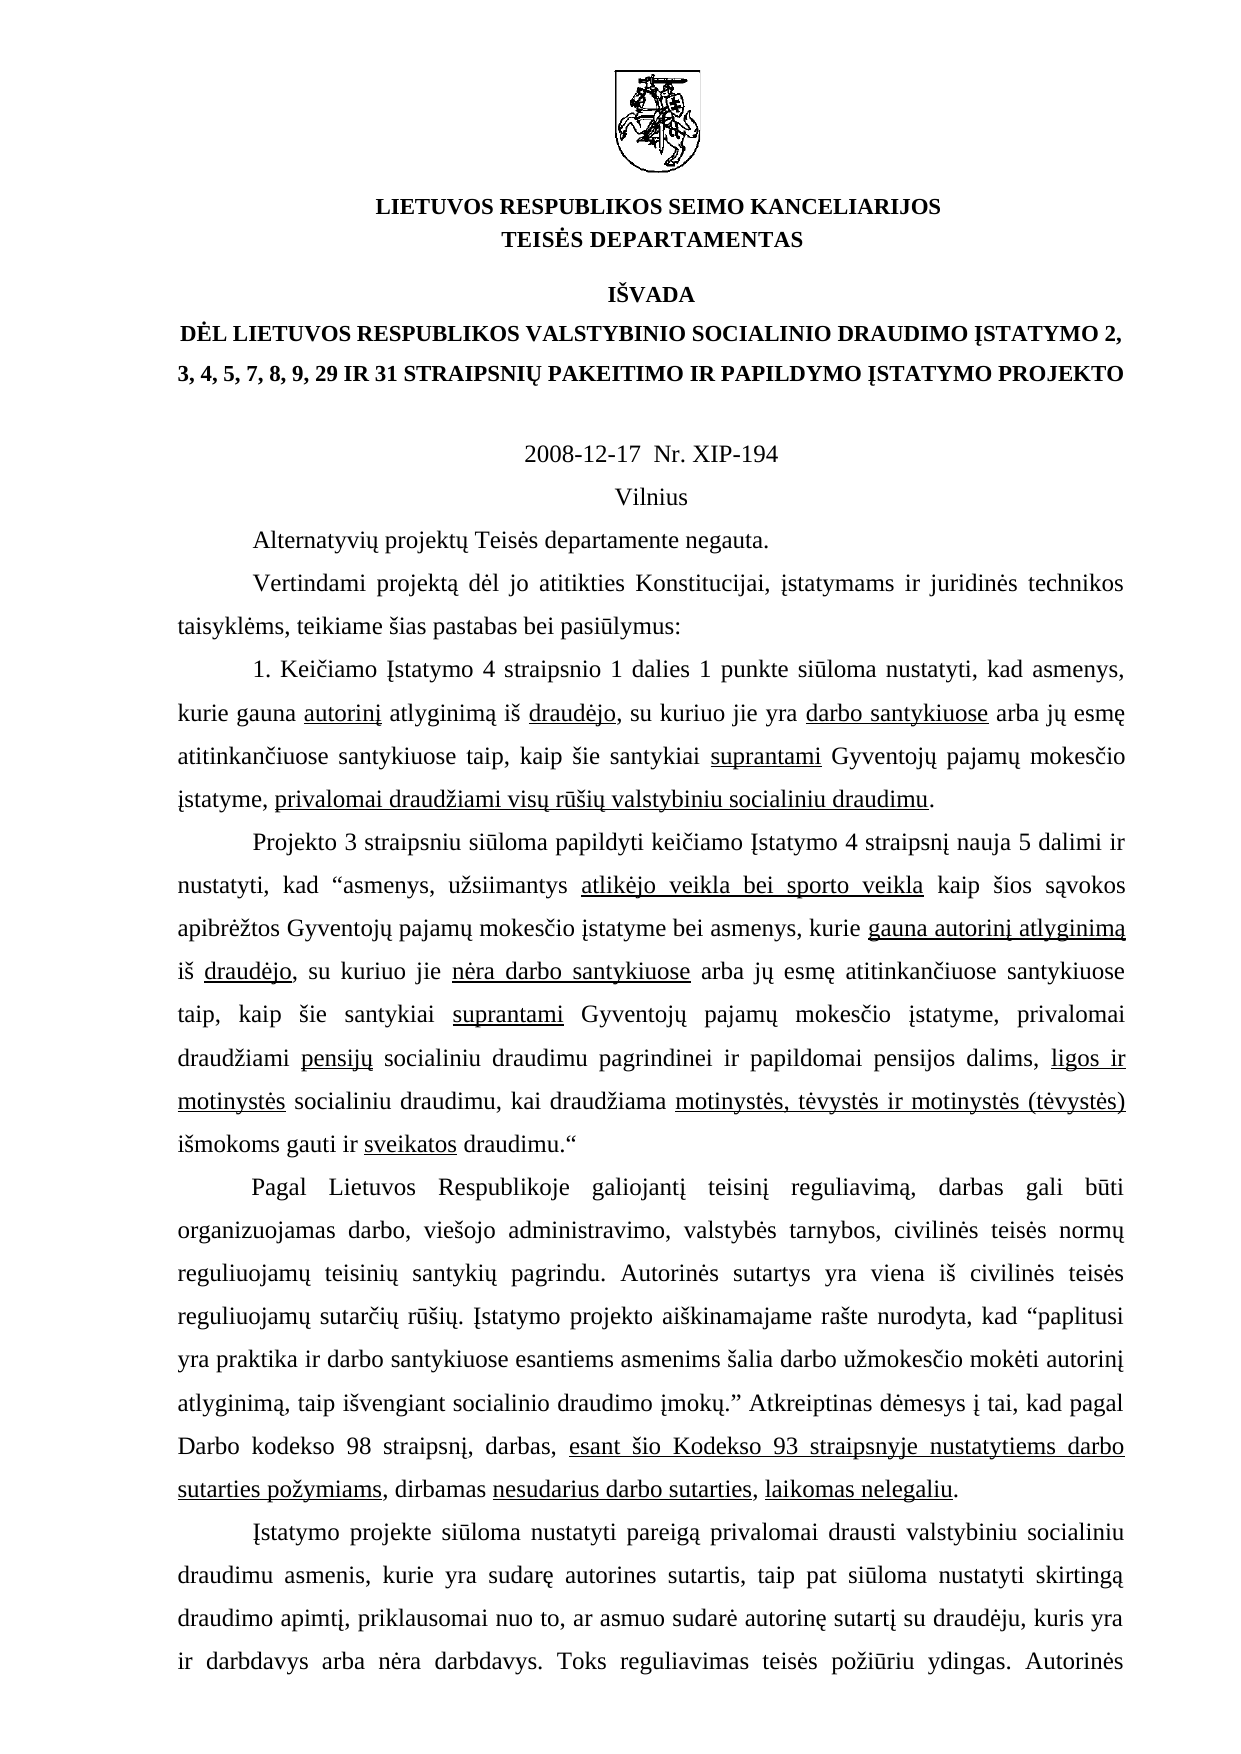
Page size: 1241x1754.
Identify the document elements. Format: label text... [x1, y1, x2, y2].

subtitle TEISĖS DEPARTAMENTAS [177, 226, 1127, 252]
text Vilnius [177, 482, 1125, 511]
text 2008-12-17 Nr. XIP-194 [177, 439, 1125, 468]
text LIETUVOS RESPUBLIKOS SEIMO KANCELIARIJOS [177, 193, 1140, 219]
text DĖL LIETUVOS RESPUBLIKOS VALSTYBINIO SOCIALINIO DRAUDIMO ĮSTATYMO 2, 3, 4, 5, 7, 8, 9, 29 IR 31 STRAIPSNIŲ PAKEITIMO IR PAPILDYMO ĮSTATYMO PROJEKTO [177, 320, 1125, 386]
text 1. Keičiamo Įstatymo 4 straipsnio 1 dalies 1 punkte siūloma nustatyti, kad asmenys, kurie gauna autorinį atlyginimą iš draudėjo, su kuriuo jie yra darbo santykiuose arba jų esmę atitinkančiuose santykiuose taip, kaip šie santykiai suprantami Gyventojų pajamų mokesčio įstatyme, privalomai draudžiami visų rūšių valstybiniu socialiniu draudimu. [177, 654, 1126, 813]
text Įstatymo projekte siūloma nustatyti pareigą privalomai drausti valstybiniu socialiniu draudimu asmenis, kurie yra sudarę autorines sutartis, taip pat siūloma nustatyti skirtingą draudimo apimtį, priklausomai nuo to, ar asmuo sudarė autorinę sutartį su draudėju, kuris yra ir darbdavys arba nėra darbdavys. Toks reguliavimas teisės požiūriu ydingas. Autorinės [177, 1517, 1125, 1675]
text Projekto 3 straipsniu siūloma papildyti keičiamo Įstatymo 4 straipsnį nauja 5 dalimi ir nustatyti, kad “asmenys, užsiimantys atlikėjo veikla bei sporto veikla kaip šios sąvokos apibrėžtos Gyventojų pajamų mokesčio įstatyme bei asmenys, kurie gauna autorinį atlyginimą iš draudėjo, su kuriuo jie nėra darbo santykiuose arba jų esmę atitinkančiuose santykiuose taip, kaip šie santykiai suprantami Gyventojų pajamų mokesčio įstatyme, privalomai draudžiami pensijų socialiniu draudimu pagrindinei ir papildomai pensijos dalims, ligos ir motinystės socialiniu draudimu, kai draudžiama motinystės, tėvystės ir motinystės (tėvystės) išmokoms gauti ir sveikatos draudimu.“ [177, 827, 1126, 1158]
text Pagal Lietuvos Respublikoje galiojantį teisinį reguliavimą, darbas gali būti organizuojamas darbo, viešojo administravimo, valstybės tarnybos, civilinės teisės normų reguliuojamų teisinių santykių pagrindu. Autorinės sutartys yra viena iš civilinės teisės reguliuojamų sutarčių rūšių. Įstatymo projekto aiškinamajame rašte nurodyta, kad “paplitusi yra praktika ir darbo santykiuose esantiems asmenims šalia darbo užmokesčio mokėti autorinį atlyginimą, taip išvengiant socialinio draudimo įmokų.” Atkreiptinas dėmesys į tai, kad pagal Darbo kodekso 98 straipsnį, darbas, esant šio Kodekso 93 straipsnyje nustatytiems darbo sutarties požymiams, dirbamas nesudarius darbo sutarties, laikomas nelegaliu. [177, 1172, 1125, 1503]
text Vertindami projektą dėl jo atitikties Konstitucijai, įstatymams ir juridinės technikos taisyklėms, teikiame šias pastabas bei pasiūlymus: [177, 568, 1125, 640]
text Alternatyvių projektų Teisės departamente negauta. [177, 525, 1096, 554]
text IŠVADA [177, 281, 1125, 307]
